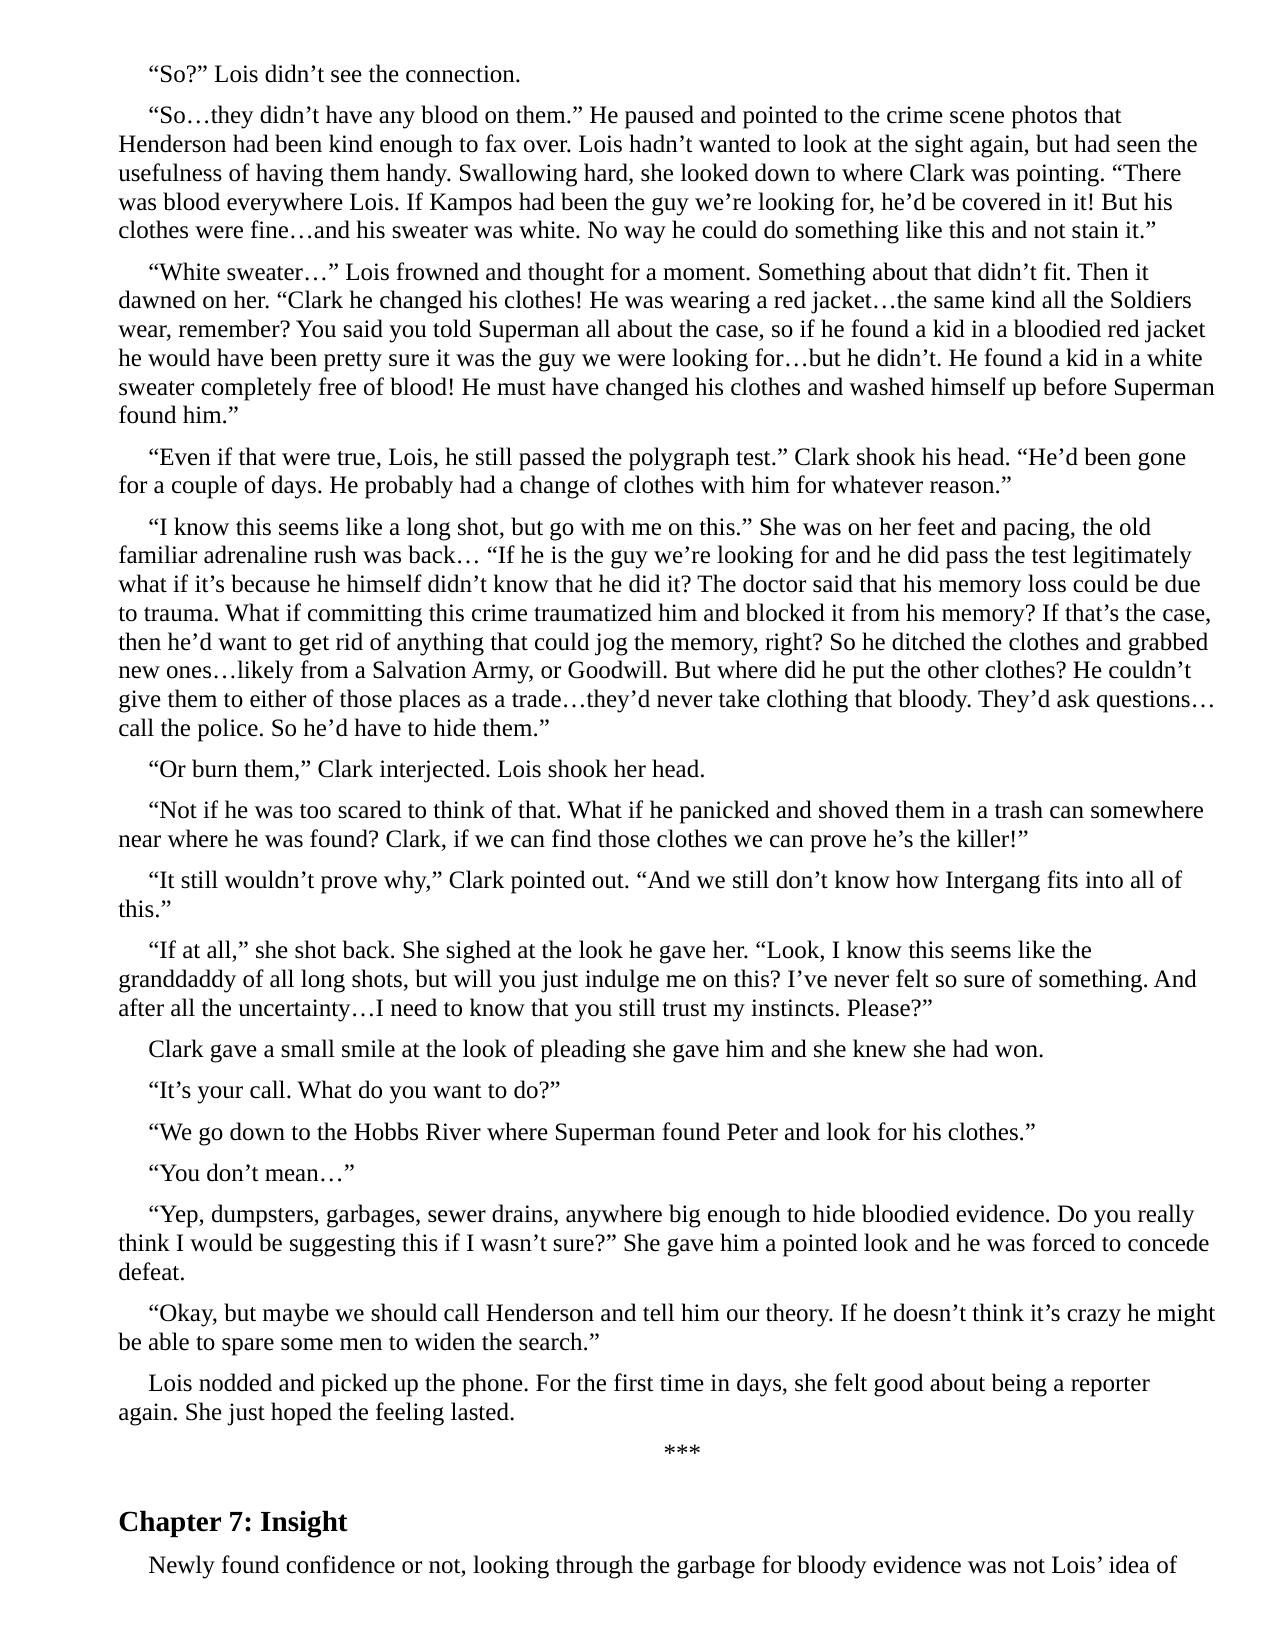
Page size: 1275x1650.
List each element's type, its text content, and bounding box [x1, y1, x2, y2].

text “So?” Lois didn’t see the connection. [118, 59, 1216, 88]
text “Even if that were true, Lois, he still passed the polygraph test.” Clark shook his head. “He’d been gone for a couple of days. He probably had a change of clothes with him for whatever reason.” [118, 442, 1216, 499]
text “It still wouldn’t prove why,” Clark pointed out. “And we still don’t know how Intergang fits into all of this.” [118, 865, 1216, 923]
text “We go down to the Hobbs River where Superman found Peter and look for his clothes.” [118, 1117, 1216, 1145]
text “Okay, but maybe we should call Henderson and tell him our theory. If he doesn’t think it’s crazy he might be able to spare some men to widen the search.” [118, 1298, 1216, 1355]
text “Not if he was too scared to think of that. What if he panicked and shoved them in a trash can somewhere near where he was found? Clark, if we can find those clothes we can prove he’s the killer!” [118, 795, 1216, 853]
text “You don’t mean…” [118, 1158, 1216, 1187]
text “It’s your call. What do you want to do?” [118, 1075, 1216, 1104]
text Clark gave a small smile at the look of pleading she gave him and she knew she had won. [118, 1034, 1216, 1063]
text Lois nodded and picked up the phone. For the first time in days, she felt good about being a reporter again. She just hoped the feeling lasted. [118, 1368, 1216, 1425]
text “White sweater…” Lois frowned and thought for a moment. Something about that didn’t fit. Then it dawned on her. “Clark he changed his clothes! He was wearing a red jacket…the same kind all the Soldiers wear, remember? You said you told Superman all about the case, so if he found a kid in a bloodied red jacket he would have been pretty sure it was the guy we were looking for…but he didn’t. He found a kid in a white sweater completely free of blood! He must have changed his clothes and washed himself up before Superman found him.” [118, 257, 1216, 429]
subtitle Chapter 7: Insight [118, 1504, 1216, 1538]
text “If at all,” she shot back. She sighed at the look he gave her. “Look, I know this seems like the granddaddy of all long shots, but will you just indulge me on this? I’ve never felt so sure of something. And after all the uncertainty…I need to know that you still trust my instincts. Please?” [118, 935, 1216, 1022]
text “I know this seems like a long shot, but go with me on this.” She was on her feet and pacing, the old familiar adrenaline rush was back… “If he is the guy we’re looking for and he did pass the test legitimately what if it’s because he himself didn’t know that he did it? The doctor said that his memory loss could be due to trauma. What if committing this crime traumatized him and blocked it from his memory? If that’s the case, then he’d want to get rid of anything that could jog the memory, right? So he ditched the clothes and grabbed new ones…likely from a Salvation Army, or Goodwill. But where did he put the other clothes? He couldn’t give them to either of those places as a trade…they’d never take clothing that bloody. They’d ask questions…call the police. So he’d have to hide them.” [118, 512, 1216, 742]
text Newly found confidence or not, looking through the garbage for bloody evidence was not Lois’ idea of [118, 1550, 1216, 1579]
text “Or burn them,” Clark interjected. Lois shook her head. [118, 754, 1216, 783]
text *** [118, 1438, 1216, 1467]
text “So…they didn’t have any blood on them.” He paused and pointed to the crime scene photos that Henderson had been kind enough to fax over. Lois hadn’t wanted to look at the sight again, but had seen the usefulness of having them handy. Swallowing hard, she looked down to where Clark was pointing. “There was blood everywhere Lois. If Kampos had been the guy we’re looking for, he’d be covered in it! But his clothes were fine…and his sweater was white. No way he could do something like this and not stain it.” [118, 100, 1216, 244]
text “Yep, dumpsters, garbages, sewer drains, anywhere big enough to hide bloodied evidence. Do you really think I would be suggesting this if I wasn’t sure?” She gave him a pointed look and he was forced to concede defeat. [118, 1199, 1216, 1285]
